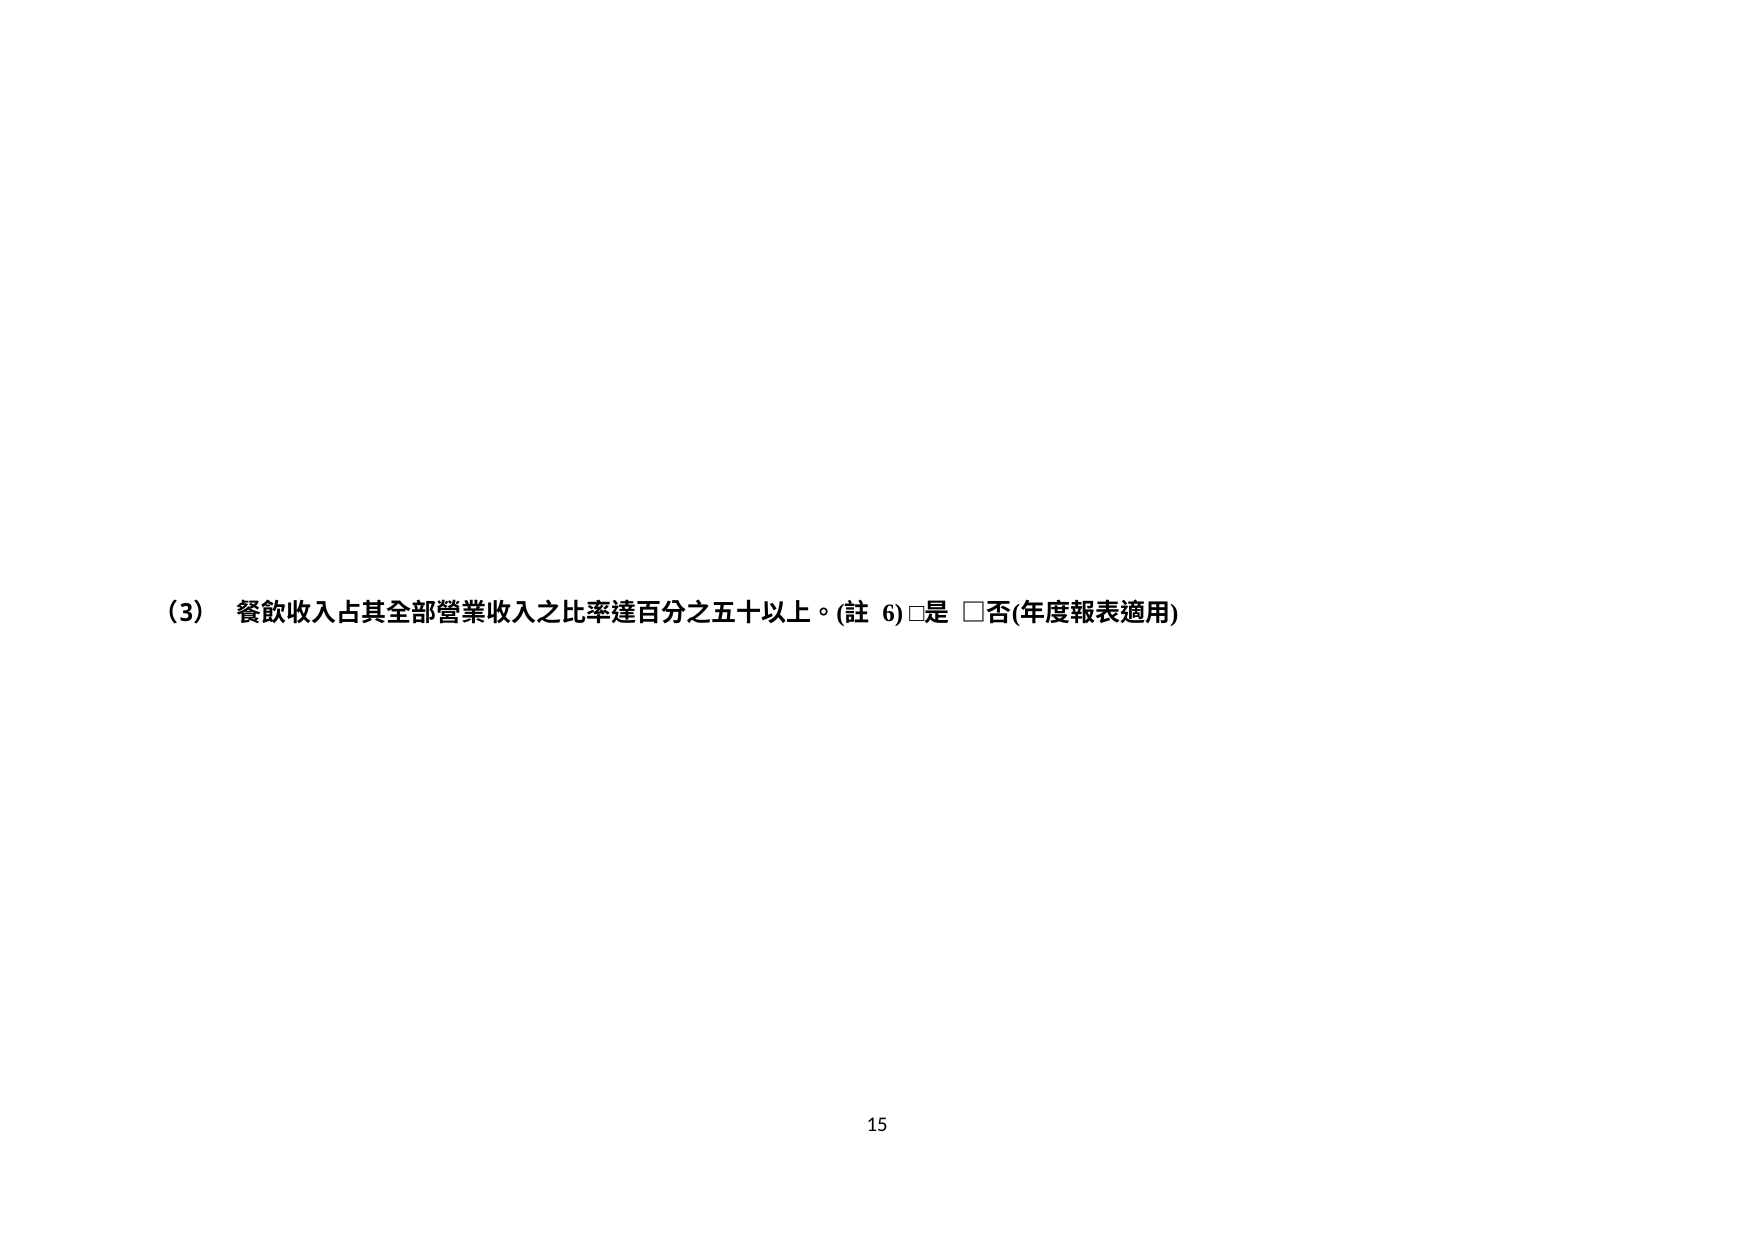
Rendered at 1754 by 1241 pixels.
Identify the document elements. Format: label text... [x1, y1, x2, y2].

list 餐飲收入占其全部營業收入之比率達百分之五十以上。(註 6) □是 □否(年度報表適用) [153, 569, 1636, 631]
